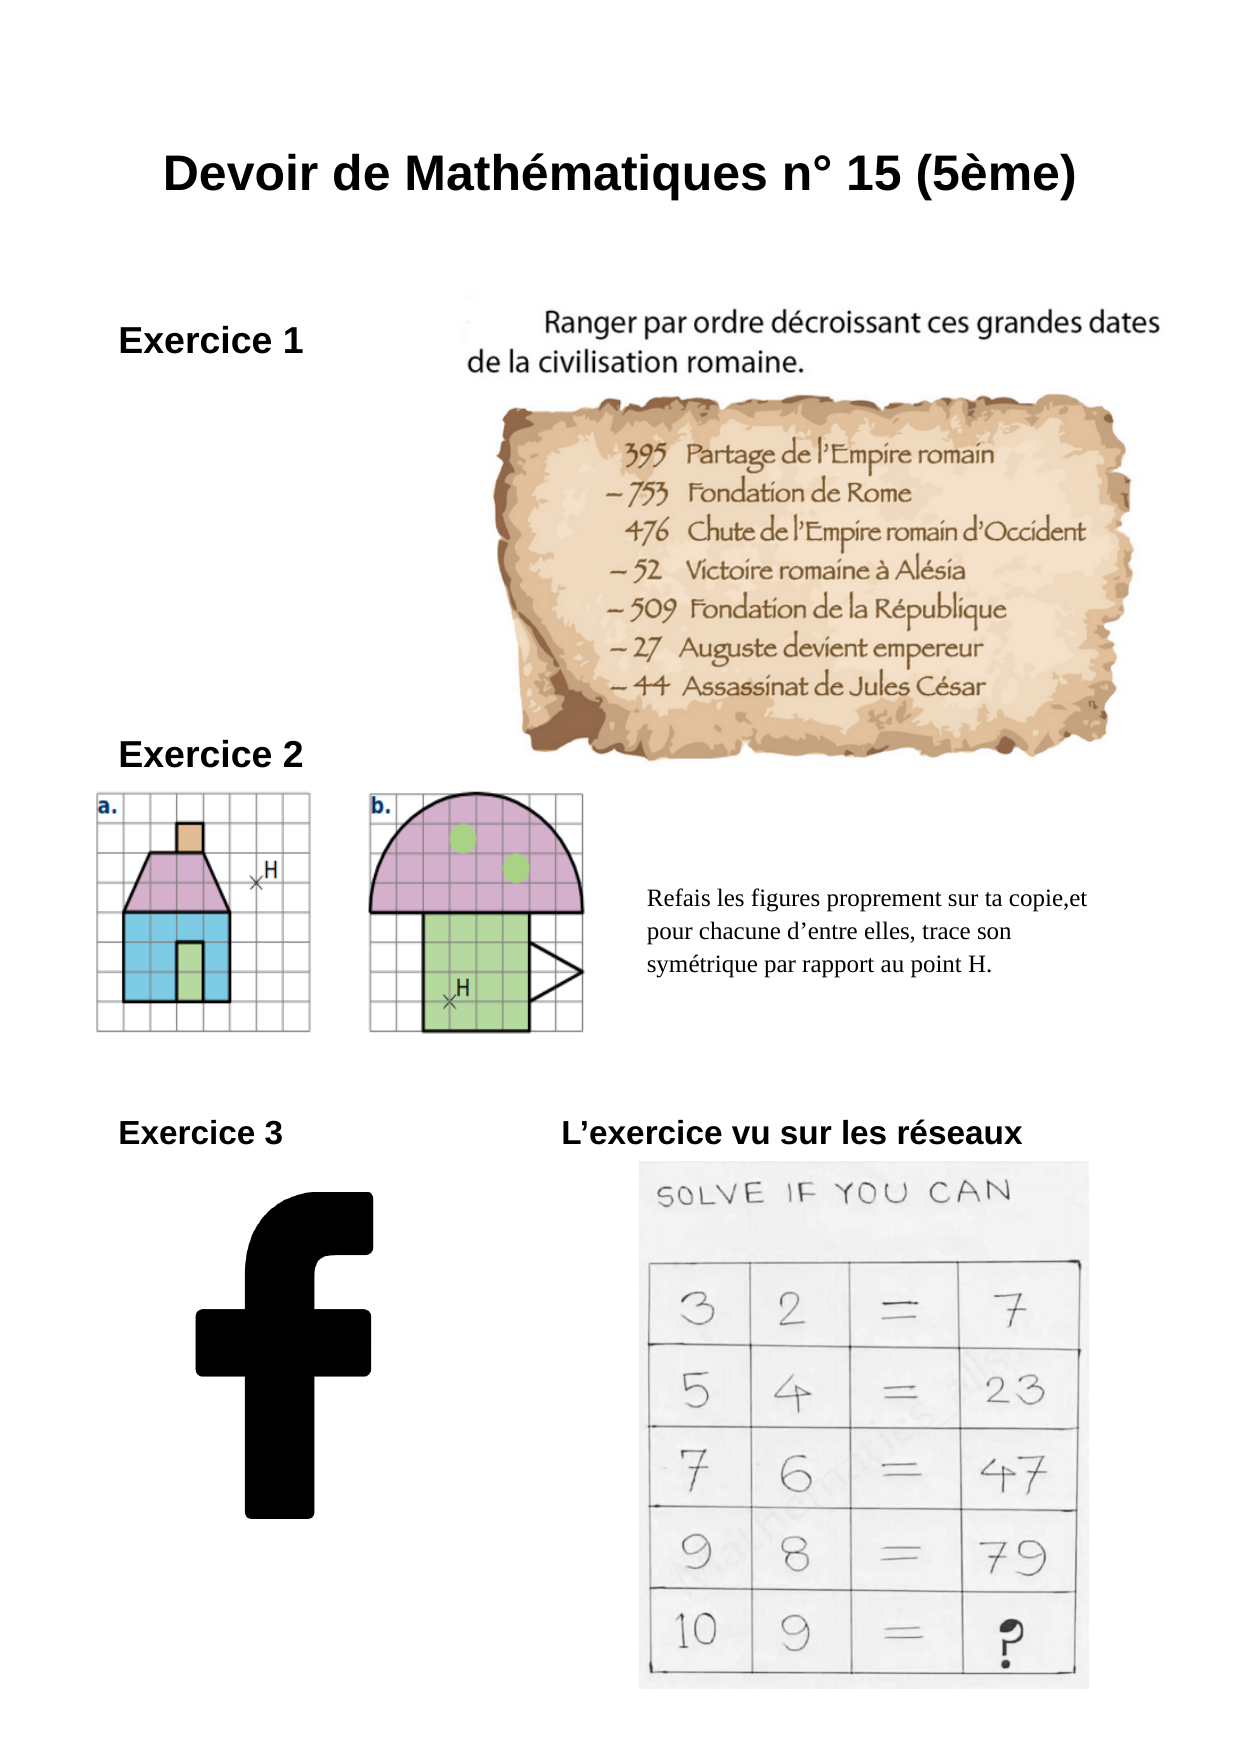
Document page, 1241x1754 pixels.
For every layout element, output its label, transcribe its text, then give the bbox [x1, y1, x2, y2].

text Refais les figures proprement sur ta copie,et pour chacune d’entre elles, trace son symétrique par rapport au point H. [618, 883, 1122, 978]
title Devoir de Mathématiques n° 15 (5ème) [118, 143, 1122, 201]
subtitle Exercice 2 [118, 733, 1122, 776]
picture [454, 287, 1194, 775]
subtitle Exercice 3 L’exercice vu sur les réseaux [118, 1113, 1122, 1152]
picture [120, 1192, 448, 1519]
picture [67, 782, 618, 1061]
picture [638, 1161, 1090, 1689]
subtitle Exercice 1 [118, 319, 454, 362]
